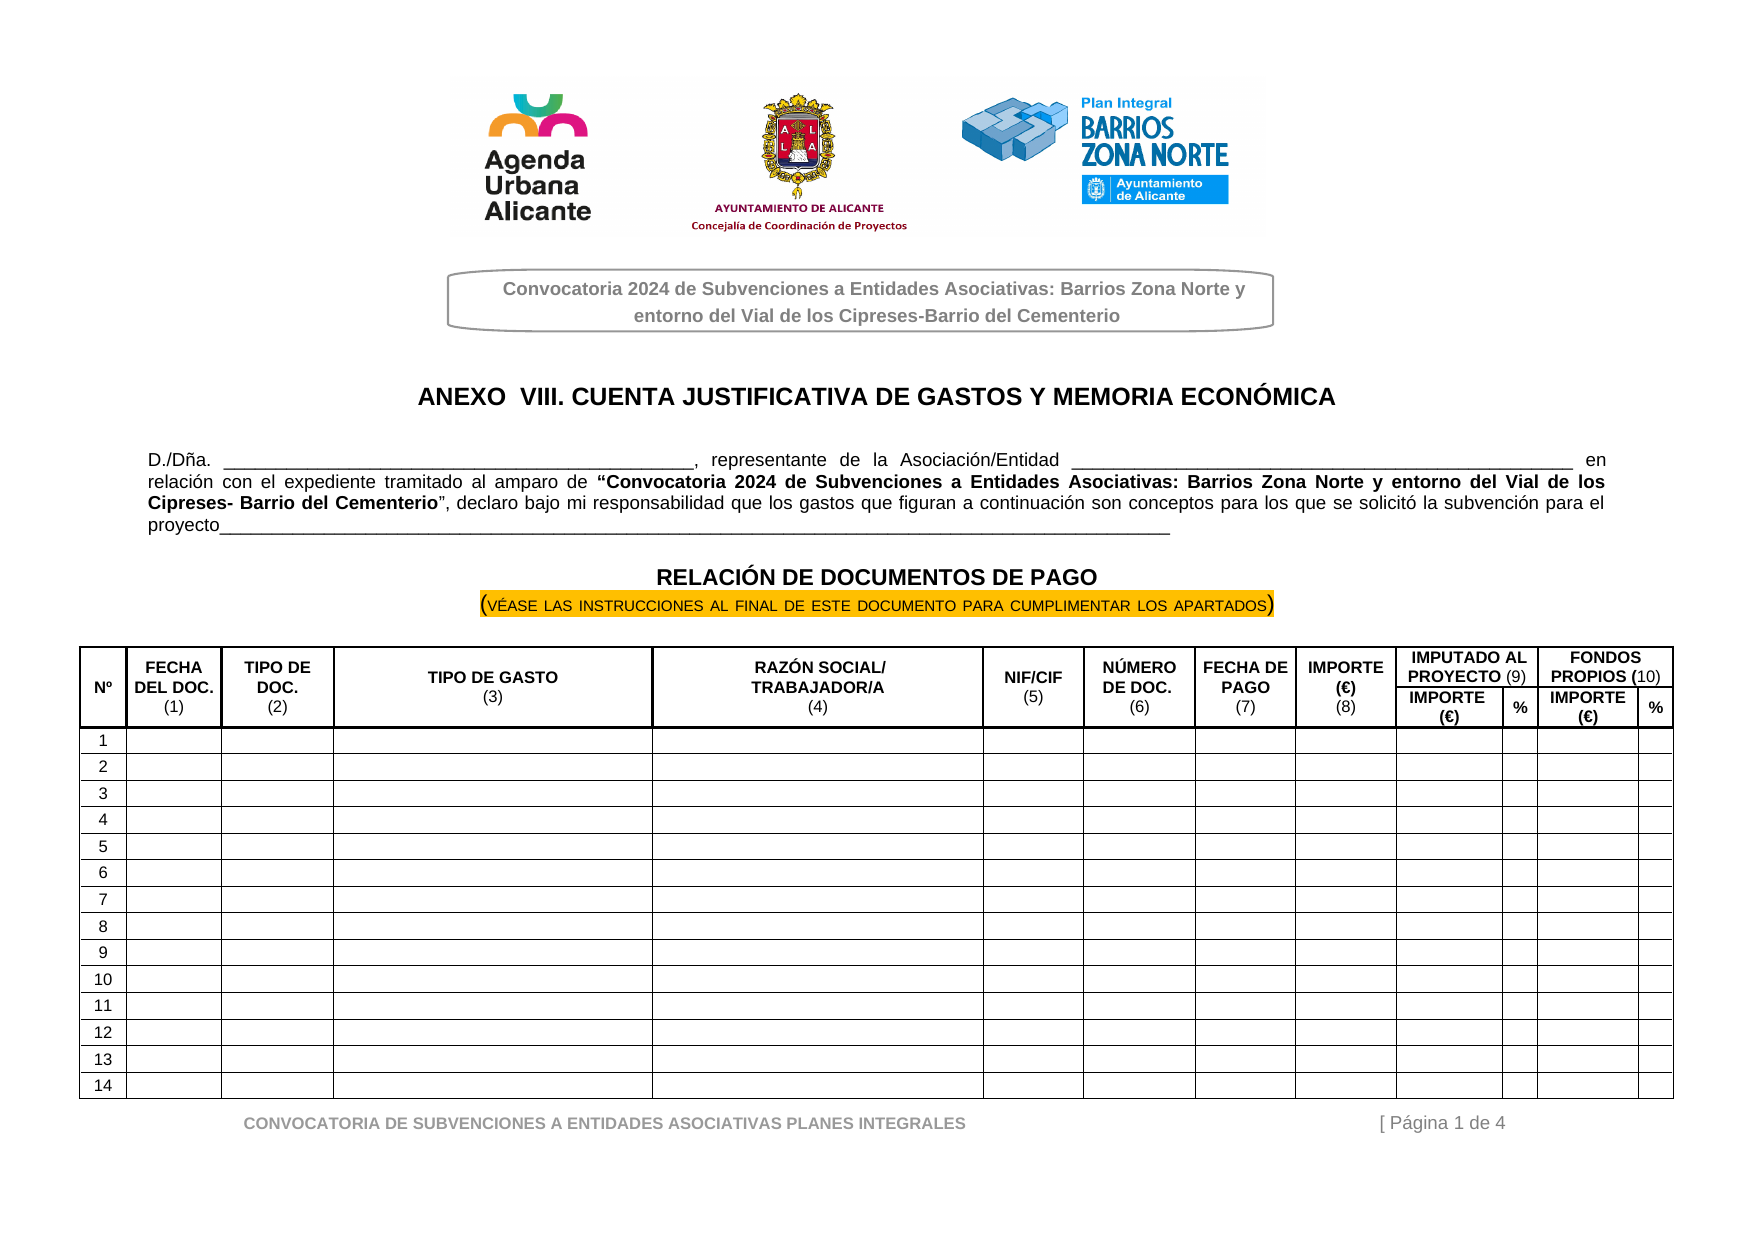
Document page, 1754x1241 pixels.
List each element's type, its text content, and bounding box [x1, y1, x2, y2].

table_cell [984, 1020, 1083, 1045]
table_cell [127, 1020, 221, 1045]
table_cell [222, 834, 333, 859]
table_header RAZÓN SOCIAL/ TRABAJADOR/A (4) [654, 648, 982, 726]
table_cell [984, 1046, 1083, 1072]
table_cell [653, 1073, 983, 1098]
table_cell [1084, 834, 1195, 859]
table_cell [1639, 806, 1673, 833]
table_cell [1296, 781, 1396, 806]
table_cell [1296, 913, 1396, 939]
table_cell [653, 887, 983, 912]
table_cell [1196, 940, 1295, 965]
table_cell 13 [80, 1045, 126, 1072]
table_cell [1084, 913, 1195, 939]
table_cell [984, 754, 1083, 779]
table_cell [1397, 913, 1502, 939]
subtitle [1275, 278, 1606, 299]
table_cell [1196, 1020, 1295, 1045]
table_cell [127, 1046, 221, 1072]
table_header Nº [81, 648, 125, 726]
table_cell [334, 887, 652, 912]
table_cell [127, 754, 221, 779]
table_cell [984, 1073, 1083, 1098]
table_cell [1196, 966, 1295, 992]
table_cell 1 [80, 729, 126, 753]
table_cell [984, 887, 1083, 912]
table_cell [1084, 754, 1195, 779]
table_cell [1503, 860, 1537, 886]
text RELACIÓN DE DOCUMENTOS DE PAGO [148, 564, 1606, 590]
table_cell [1639, 912, 1673, 939]
table_cell [1503, 887, 1537, 912]
table_cell [1296, 887, 1396, 912]
table_cell [1538, 966, 1638, 992]
table_cell [1639, 965, 1673, 992]
table_cell [1296, 966, 1396, 992]
table_cell [1084, 1073, 1195, 1098]
table_cell 3 [80, 780, 126, 806]
table_cell [984, 993, 1083, 1018]
table_cell 2 [80, 753, 126, 779]
table_cell [1397, 729, 1502, 753]
table_cell [1503, 807, 1537, 833]
table_header NIF/CIF (5) [984, 648, 1083, 726]
table_cell [1639, 1019, 1673, 1045]
table_cell [653, 1020, 983, 1045]
table_cell [1296, 1020, 1396, 1045]
table_cell [1503, 754, 1537, 779]
table_cell [1503, 1020, 1537, 1045]
text ANEXO VIII. CUENTA JUSTIFICATIVA DE GASTOS Y MEMORIA ECONÓMICA [148, 382, 1606, 411]
table_cell [1397, 834, 1502, 859]
table_cell [1397, 1020, 1502, 1045]
table_cell 12 [80, 1019, 126, 1045]
table_cell [1296, 1073, 1396, 1098]
table_cell [1538, 729, 1638, 753]
table_cell [1196, 754, 1295, 779]
table_cell [653, 729, 983, 753]
table_cell 10 [80, 965, 126, 992]
table_cell [334, 834, 652, 859]
table_cell [222, 966, 333, 992]
table_cell [984, 966, 1083, 992]
table_cell [653, 754, 983, 779]
subtitle [148, 305, 448, 327]
table_cell [127, 781, 221, 806]
table_cell % [1639, 688, 1672, 726]
table_cell [222, 860, 333, 886]
table_cell [984, 834, 1083, 859]
table_cell [984, 781, 1083, 806]
table_cell [1296, 940, 1396, 965]
table_cell [127, 807, 221, 833]
table_cell [1503, 834, 1537, 859]
table_cell [1639, 780, 1673, 806]
table_cell [1538, 1046, 1638, 1072]
table_cell [334, 860, 652, 886]
table_header TIPO DE GASTO (3) [335, 648, 651, 726]
table_cell [1538, 754, 1638, 779]
table_cell [127, 940, 221, 965]
table_cell [222, 1073, 333, 1098]
table_cell [1397, 754, 1502, 779]
table_cell [1397, 940, 1502, 965]
table_cell [334, 754, 652, 779]
table_cell [653, 860, 983, 886]
table_cell [1538, 993, 1638, 1018]
table_cell [1084, 966, 1195, 992]
table_cell [1196, 729, 1295, 753]
table_cell [222, 1020, 333, 1045]
table_cell [1296, 1046, 1396, 1072]
table_cell [1503, 993, 1537, 1018]
table_cell [1538, 807, 1638, 833]
table_cell [1538, 781, 1638, 806]
table_cell [1503, 781, 1537, 806]
table_cell [222, 940, 333, 965]
table_cell [1397, 887, 1502, 912]
table_cell 6 [80, 859, 126, 886]
table_cell [1196, 913, 1295, 939]
table_cell [1084, 940, 1195, 965]
table_cell [1639, 939, 1673, 965]
table_cell 4 [80, 806, 126, 833]
table_cell [127, 993, 221, 1018]
table_cell [1196, 1073, 1295, 1098]
table_cell [653, 940, 983, 965]
table_cell [1639, 992, 1673, 1018]
table_cell 5 [80, 833, 126, 859]
table_cell [1503, 940, 1537, 965]
table_cell [1397, 993, 1502, 1018]
table_cell [334, 913, 652, 939]
table_cell [1296, 993, 1396, 1018]
subtitle [1273, 305, 1606, 327]
table_cell [334, 729, 652, 753]
table_cell IMPORTE (€) [1397, 688, 1502, 726]
table_cell 14 [80, 1072, 126, 1098]
table_cell [1084, 1046, 1195, 1072]
table_cell [1639, 859, 1673, 886]
table_cell [222, 781, 333, 806]
table_cell [1538, 887, 1638, 912]
table_cell [1639, 753, 1673, 779]
table_header FONDOS PROPIOS (10) [1539, 648, 1672, 686]
table_cell [1538, 834, 1638, 859]
table_cell [1538, 940, 1638, 965]
table_cell [222, 887, 333, 912]
table_cell [653, 834, 983, 859]
table_cell [1196, 807, 1295, 833]
table_cell [653, 1046, 983, 1072]
table_cell 8 [80, 912, 126, 939]
table_cell 7 [80, 886, 126, 912]
subtitle entorno del Vial de los Cipreses-Barrio del Cementerio [450, 305, 1272, 327]
table_cell [222, 993, 333, 1018]
table_cell [984, 940, 1083, 965]
table_header FECHA DEL DOC. (1) [128, 648, 220, 726]
table_cell [334, 966, 652, 992]
table_cell [334, 1020, 652, 1045]
table_cell [222, 913, 333, 939]
table_cell [222, 807, 333, 833]
table_cell IMPORTE (€) [1539, 688, 1637, 726]
table_cell [1084, 887, 1195, 912]
table_cell [1196, 993, 1295, 1018]
table_header FECHA DE PAGO (7) [1196, 648, 1295, 726]
table_cell [127, 887, 221, 912]
table_cell [334, 781, 652, 806]
table_cell [984, 807, 1083, 833]
table_cell [1196, 860, 1295, 886]
table_cell [1296, 754, 1396, 779]
table_cell [1196, 781, 1295, 806]
table_cell % [1504, 688, 1537, 726]
text D./Dña. _____________________________________________, representante de la Asociación/Entidad ________________________________________________ en relación con el expediente tramitado al amparo de “Convocatoria 2024 de Subvenciones a Entidades Asociativas: Barrios Zona Norte y entorno del Vial de los Cipreses- Barrio del Cementerio”, declaro bajo mi responsabilidad que los gastos que figuran a continuación son conceptos para los que se solicitó la subvención para el proyecto___________________________________________________________________________________________ [148, 449, 1606, 535]
subtitle [148, 278, 446, 299]
table_cell [127, 1073, 221, 1098]
table_cell [1397, 781, 1502, 806]
table_cell [1296, 834, 1396, 859]
table_cell [1084, 993, 1195, 1018]
table_cell [653, 913, 983, 939]
table_cell [1084, 729, 1195, 753]
subtitle Convocatoria 2024 de Subvenciones a Entidades Asociativas: Barrios Zona Norte y [450, 278, 1272, 299]
table_cell [984, 913, 1083, 939]
table_header NÚMERO DE DOC. (6) [1085, 648, 1194, 726]
table_cell [222, 1046, 333, 1072]
table_cell [1084, 1020, 1195, 1045]
table_cell [222, 729, 333, 753]
table_cell [653, 966, 983, 992]
table_cell [1538, 1020, 1638, 1045]
table_cell [127, 966, 221, 992]
table_cell [653, 807, 983, 833]
table_cell [984, 860, 1083, 886]
table_cell [1503, 1073, 1537, 1098]
table_cell [1639, 729, 1673, 753]
table_cell [653, 781, 983, 806]
table_cell [1296, 807, 1396, 833]
table_cell 11 [80, 992, 126, 1018]
table_cell 9 [80, 939, 126, 965]
table_cell [127, 834, 221, 859]
table_cell [1397, 860, 1502, 886]
table_cell [1503, 1046, 1537, 1072]
table_cell [984, 729, 1083, 753]
table_cell [1084, 781, 1195, 806]
table_cell [1397, 1073, 1502, 1098]
table_cell [1503, 966, 1537, 992]
table_cell [334, 1046, 652, 1072]
table_cell [1084, 807, 1195, 833]
table_cell [222, 754, 333, 779]
table_cell [1196, 887, 1295, 912]
table_cell [334, 993, 652, 1018]
table_cell [334, 807, 652, 833]
table_cell [1084, 860, 1195, 886]
table_cell [1639, 886, 1673, 912]
table_header TIPO DE DOC. (2) [223, 648, 333, 726]
table_cell [1538, 913, 1638, 939]
table_header IMPUTADO AL PROYECTO (9) [1397, 648, 1537, 686]
table_cell [1196, 1046, 1295, 1072]
table_cell [1639, 833, 1673, 859]
table_cell [1397, 966, 1502, 992]
table_cell [127, 913, 221, 939]
text (véase las instrucciones al final de este documento para cumplimentar los apartados) [148, 590, 1606, 617]
table_cell [334, 1073, 652, 1098]
table_cell [1397, 807, 1502, 833]
table_cell [1503, 729, 1537, 753]
table_cell [1296, 860, 1396, 886]
table_cell [1538, 1073, 1638, 1098]
table_cell [1296, 729, 1396, 753]
table_cell [1639, 1045, 1673, 1072]
table_cell [653, 993, 983, 1018]
table_header IMPORTE (€) (8) [1297, 648, 1395, 726]
table_cell [1397, 1046, 1502, 1072]
table_cell [1538, 860, 1638, 886]
picture [450, 76, 1267, 237]
table_cell [334, 940, 652, 965]
table_cell [1503, 913, 1537, 939]
table_cell [127, 729, 221, 753]
table_cell [1196, 834, 1295, 859]
table_cell [1639, 1072, 1673, 1098]
table_cell [127, 860, 221, 886]
